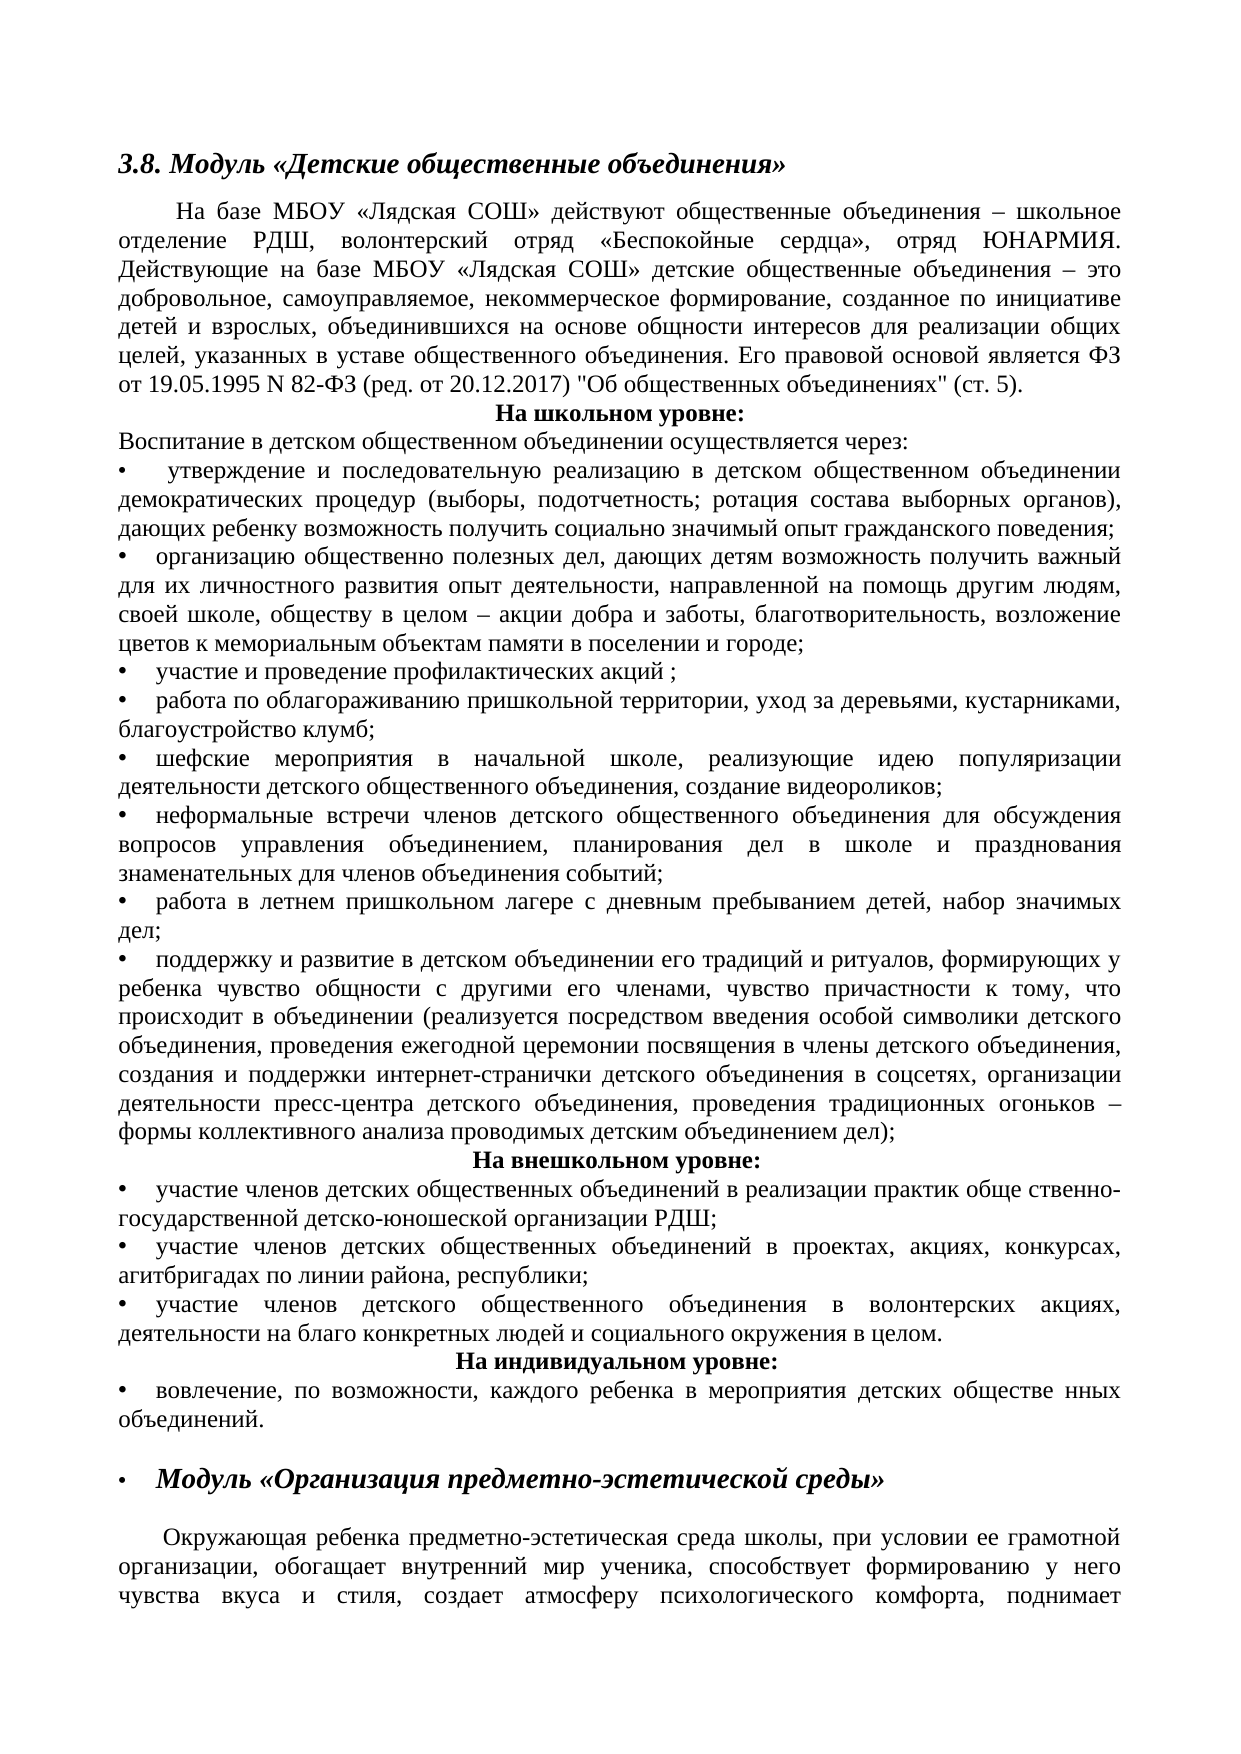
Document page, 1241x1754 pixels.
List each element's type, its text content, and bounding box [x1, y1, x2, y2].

list вовлечение, по возможности, каждого ребенка в мероприятия детских обществе нных объединений. [81, 1375, 1122, 1433]
list поддержку и развитие в детском объединении его традиций и ритуалов, формирующих у ребенка чувство общности с другими его членами, чувство причастности к тому, что происходит в объединении (реализуется посредством введения особой символики детского объединения, проведения ежегодной церемонии посвящения в члены детского объединения, создания и поддержки интернет-странички детского объединения в соцсетях, организации деятельности пресс-центра детского объединения, проведения традиционных огоньков – формы коллективного анализа проводимых детским объединением дел); [81, 944, 1122, 1145]
list Модуль «Организация предметно-эстетической среды» [81, 1461, 1122, 1494]
list организацию общественно полезных дел, дающих детям возможность получить важный для их личностного развития опыт деятельности, направленной на помощь другим людям, своей школе, обществу в целом – акции добра и заботы, благотворительность, возложение цветов к мемориальным объектам памяти в поселении и городе; [81, 541, 1122, 656]
text На школьном уровне: [118, 398, 1122, 426]
text На базе МБОУ «Лядская СОШ» действуют общественные объединения – школьное отделение РДШ, волонтерский отряд «Беспокойные сердца», отряд ЮНАРМИЯ. Действующие на базе МБОУ «Лядская СОШ» детские общественные объединения – это добровольное, самоуправляемое, некоммерческое формирование, созданное по инициативе детей и взрослых, объединившихся на основе общности интересов для реализации общих целей, указанных в уставе общественного объединения. Его правовой основой является ФЗ от 19.05.1995 N 82-ФЗ (ред. от 20.12.2017) "Об общественных объединениях" (ст. 5). [118, 196, 1122, 398]
list шефские мероприятия в начальной школе, реализующие идею популяризации деятельности детского общественного объединения, создание видеороликов; [81, 743, 1122, 800]
text Окружающая ребенка предметно-эстетическая среда школы, при условии ее грамотной организации, обогащает внутренний мир ученика, способствует формированию у него чувства вкуса и стиля, создает атмосферу психологического комфорта, поднимает [118, 1522, 1122, 1608]
list неформальные встречи членов детского общественного объединения для обсуждения вопросов управления объединением, планирования дел в школе и празднования знаменательных для членов объединения событий; [81, 800, 1122, 886]
text На индивидуальном уровне: [118, 1346, 1122, 1375]
text Воспитание в детском общественном объединении осуществляется через: [118, 426, 1122, 455]
text 3.8. Модуль «Детские общественные объединения» [118, 146, 1122, 180]
list утверждение и последовательную реализацию в детском общественном объединении демократических процедур (выборы, подотчетность; ротация состава выборных органов), дающих ребенку возможность получить социально значимый опыт гражданского поведения; [81, 455, 1122, 541]
text На внешкольном уровне: [118, 1145, 1122, 1174]
list работа в летнем пришкольном лагере с дневным пребыванием детей, набор значимых дел; [81, 886, 1122, 944]
list участие членов детских общественных объединений в реализации практик обще ственно-государственной детско-юношеской организации РДШ; [81, 1174, 1122, 1231]
list участие и проведение профилактических акций ; [81, 656, 1122, 685]
list работа по облагораживанию пришкольной территории, уход за деревьями, кустарниками, благоустройство клумб; [81, 685, 1122, 743]
list участие членов детского общественного объединения в волонтерских акциях, деятельности на благо конкретных людей и социального окружения в целом. [81, 1289, 1122, 1346]
list участие членов детских общественных объединений в проектах, акциях, конкурсах, агитбригадах по линии района, республики; [81, 1231, 1122, 1289]
